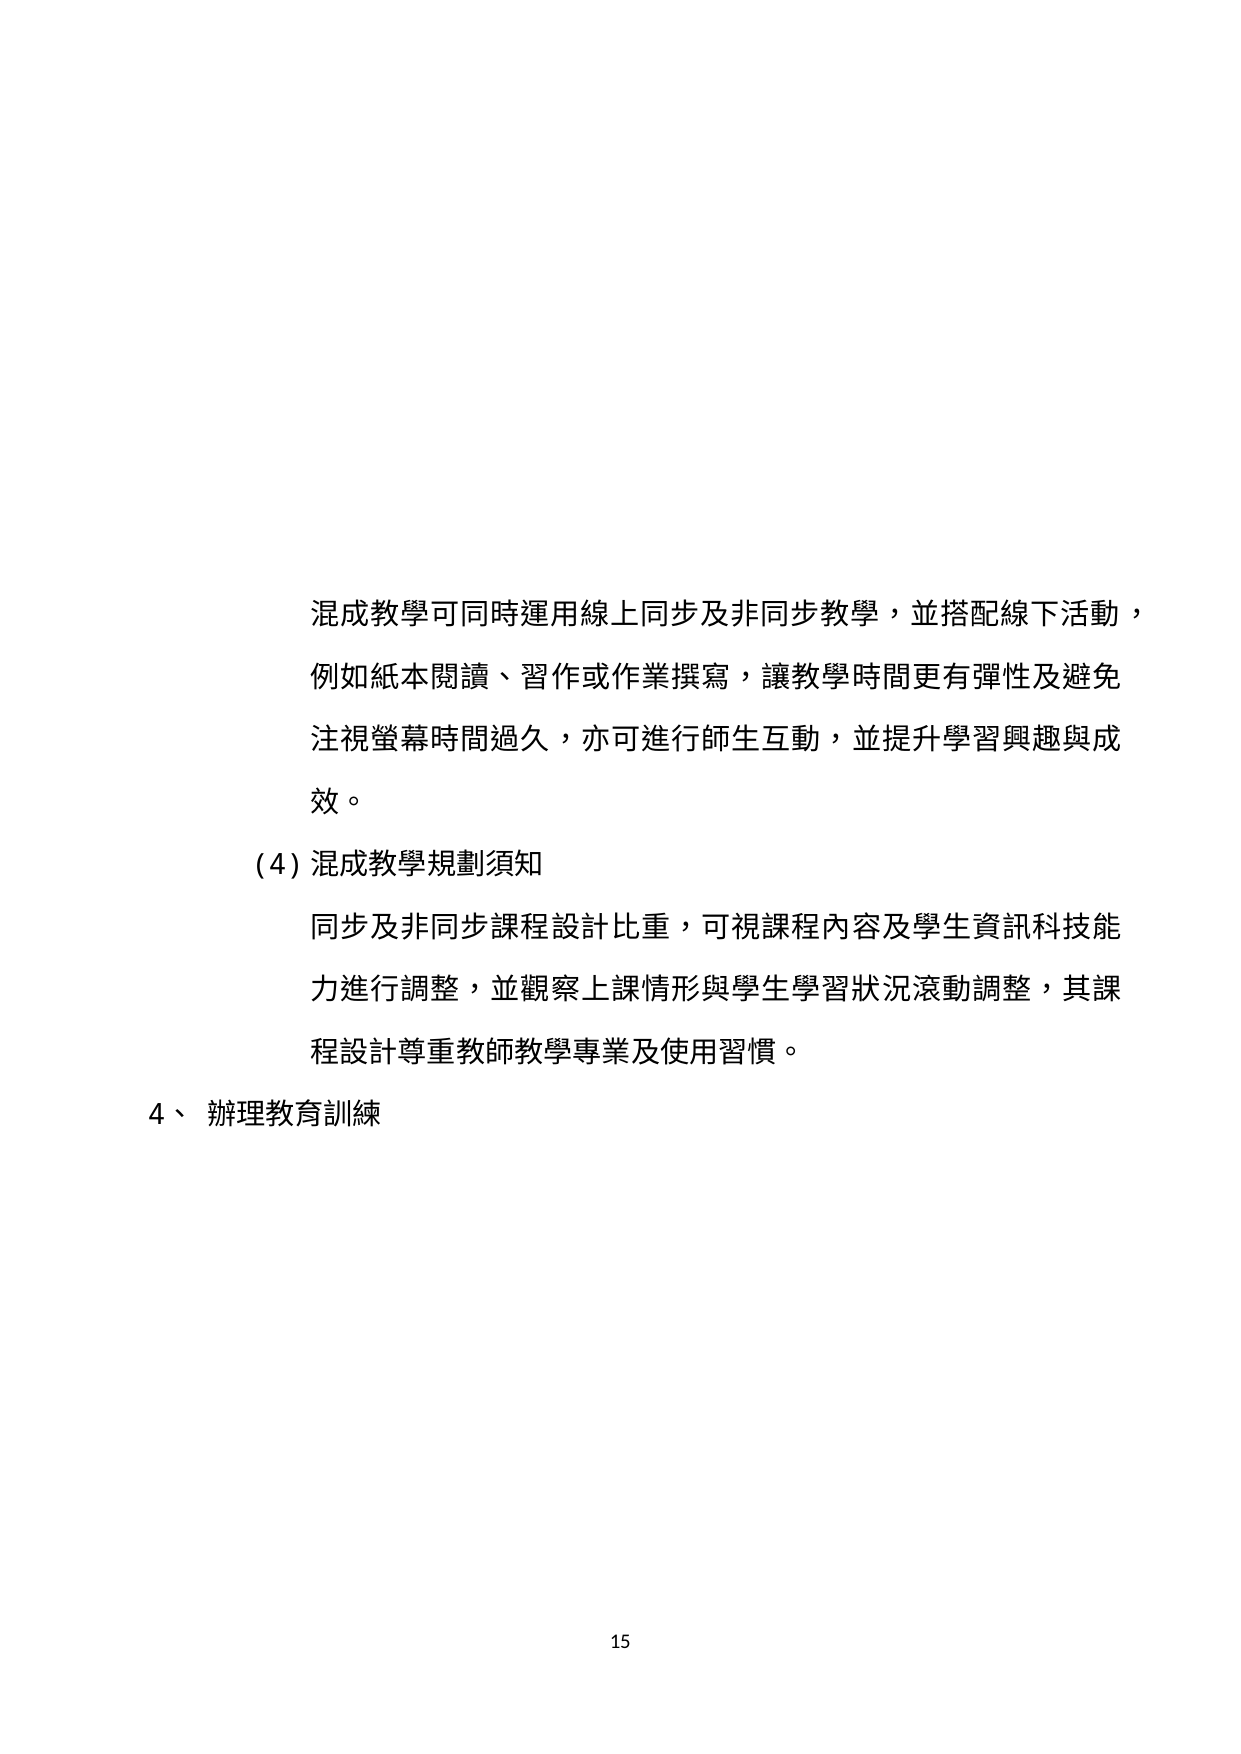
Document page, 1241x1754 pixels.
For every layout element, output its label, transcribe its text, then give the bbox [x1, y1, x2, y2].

list 混成教學規劃須知 [251, 820, 1122, 883]
list 辦理教育訓練 [148, 1070, 1122, 1133]
text 同步及非同步課程設計比重，可視課程內容及學生資訊科技能力進行調整，並觀察上課情形與學生學習狀況滾動調整，其課程設計尊重教師教學專業及使用習慣。 [310, 883, 1122, 1070]
text 混成教學可同時運用線上同步及非同步教學，並搭配線下活動，例如紙本閱讀、習作或作業撰寫，讓教學時間更有彈性及避免注視螢幕時間過久，亦可進行師生互動，並提升學習興趣與成效。 [310, 570, 1122, 820]
